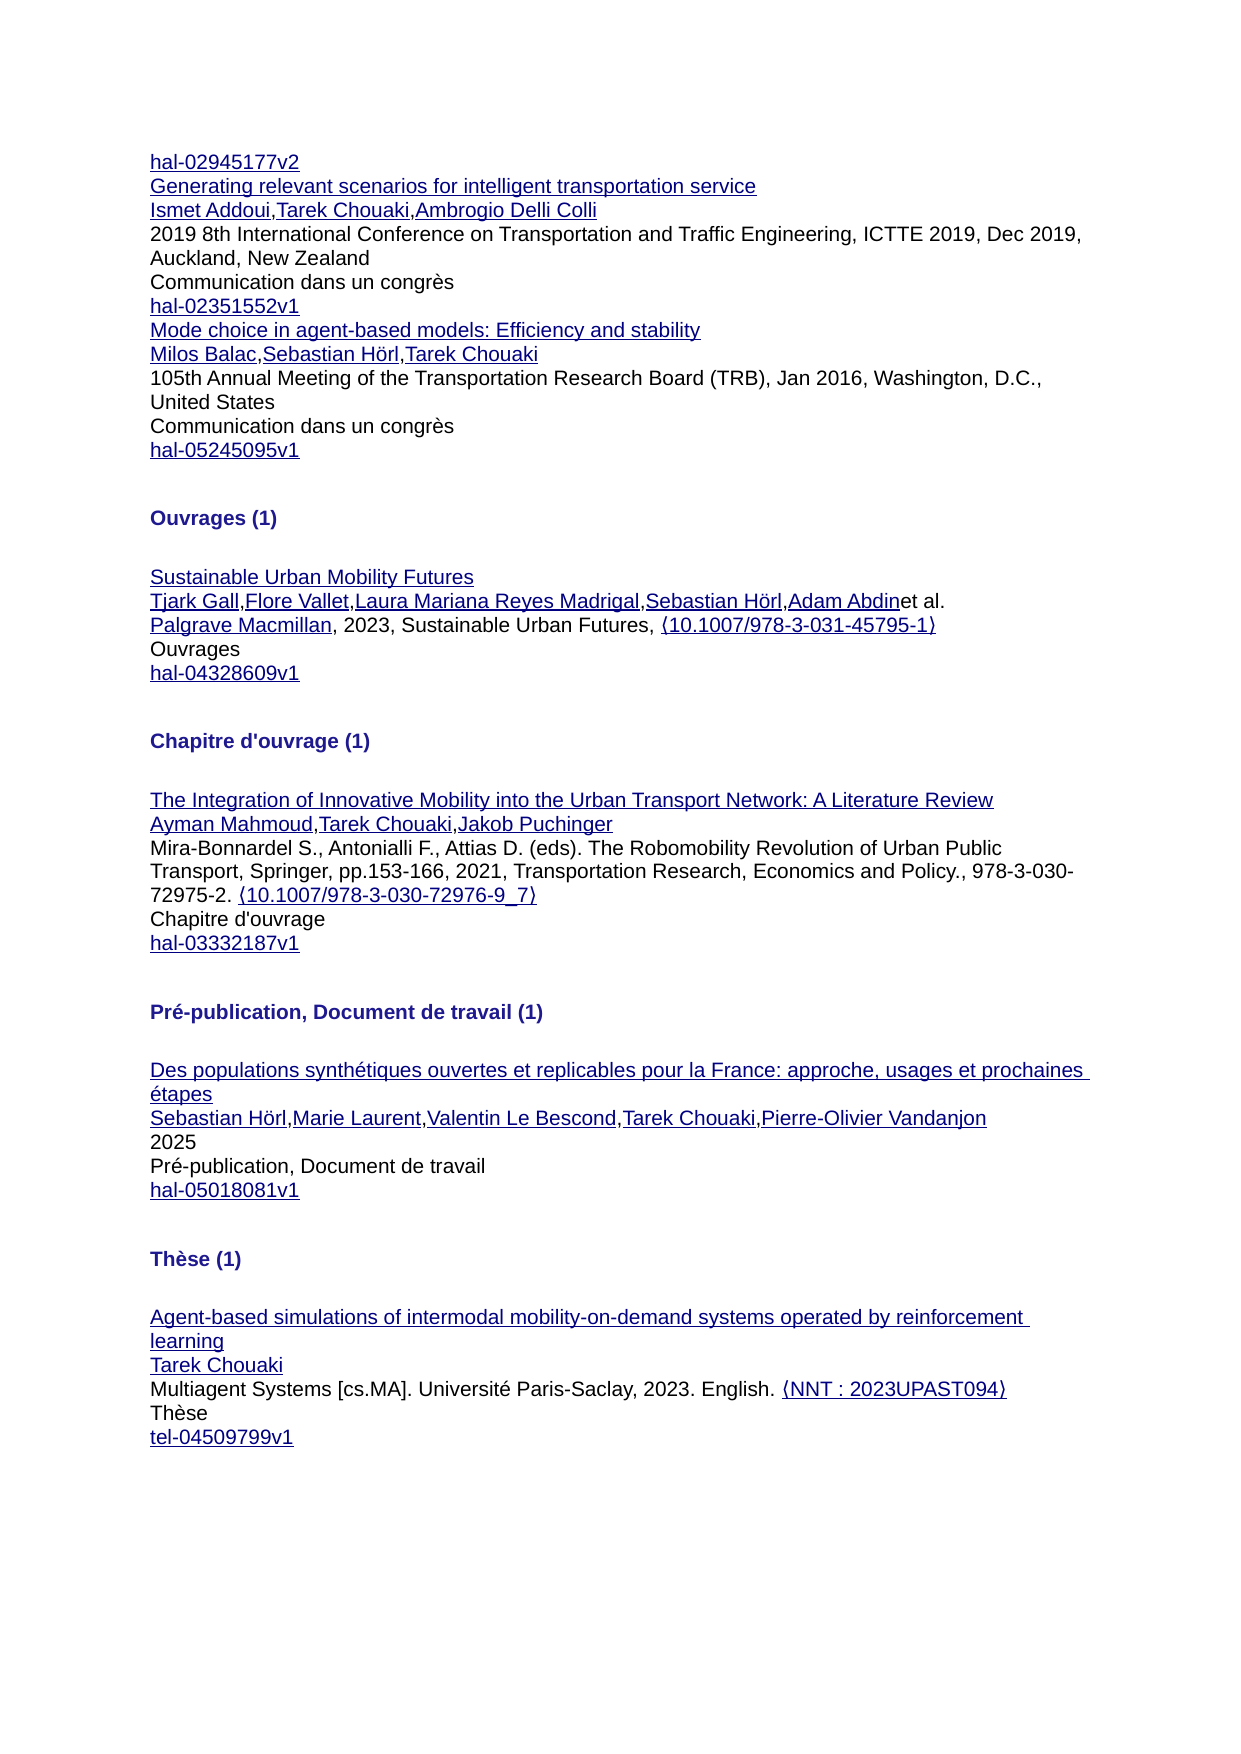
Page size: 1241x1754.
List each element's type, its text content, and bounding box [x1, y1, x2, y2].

subtitle Thèse (1) [150, 1247, 1090, 1271]
table_header Agent-based simulations of intermodal mobility-on-demand systems operated by reinforcement learning Tarek Chouaki Multiagent Systems [cs.MA]. Université Paris-Saclay, 2023. English. ⟨NNT : 2023UPAST094⟩ Thèse tel-04509799v1 [150, 1305, 1090, 1449]
subtitle Ouvrages (1) [150, 506, 1090, 530]
table_cell Generating relevant scenarios for intelligent transportation service Ismet Addoui,Tarek Chouaki,Ambrogio Delli Colli 2019 8th International Conference on Transportation and Traffic Engineering, ICTTE 2019, Dec 2019, Auckland, New Zealand Communication dans un congrès hal-02351552v1 [150, 174, 1090, 318]
table_header étapes Sebastian Hörl,Marie Laurent,Valentin Le Bescond,Tarek Chouaki,Pierre-Olivier Vandanjon 2025 Pré-publication, Document de travail hal-05018081v1 [150, 1080, 1090, 1202]
subtitle Pré-publication, Document de travail (1) [150, 1000, 1090, 1024]
table_cell hal-02945177v2 [150, 150, 1090, 174]
subtitle Chapitre d'ouvrage (1) [150, 729, 1090, 753]
table_header The Integration of Innovative Mobility into the Urban Transport Network: A Literature Review Ayman Mahmoud,Tarek Chouaki,Jakob Puchinger Mira-Bonnardel S., Antonialli F., Attias D. (eds). The Robomobility Revolution of Urban Public Transport, Springer, pp.153-166, 2021, Transportation Research, Economics and Policy., 978-3-030-72975-2. ⟨10.1007/978-3-030-72976-9_7⟩ Chapitre d'ouvrage hal-03332187v1 [150, 788, 1090, 955]
table_cell Mode choice in agent-based models: Efficiency and stability Milos Balac,Sebastian Hörl,Tarek Chouaki 105th Annual Meeting of the Transportation Research Board (TRB), Jan 2016, Washington, D.C., United States Communication dans un congrès hal-05245095v1 [150, 318, 1090, 461]
table_header Sustainable Urban Mobility Futures Tjark Gall,Flore Vallet,Laura Mariana Reyes Madrigal,Sebastian Hörl,Adam Abdinet al. Palgrave Macmillan, 2023, Sustainable Urban Futures, ⟨10.1007/978-3-031-45795-1⟩ Ouvrages hal-04328609v1 [150, 565, 1090, 684]
table_header Des populations synthétiques ouvertes et replicables pour la France: approche, usages et prochaines [150, 1058, 1090, 1079]
